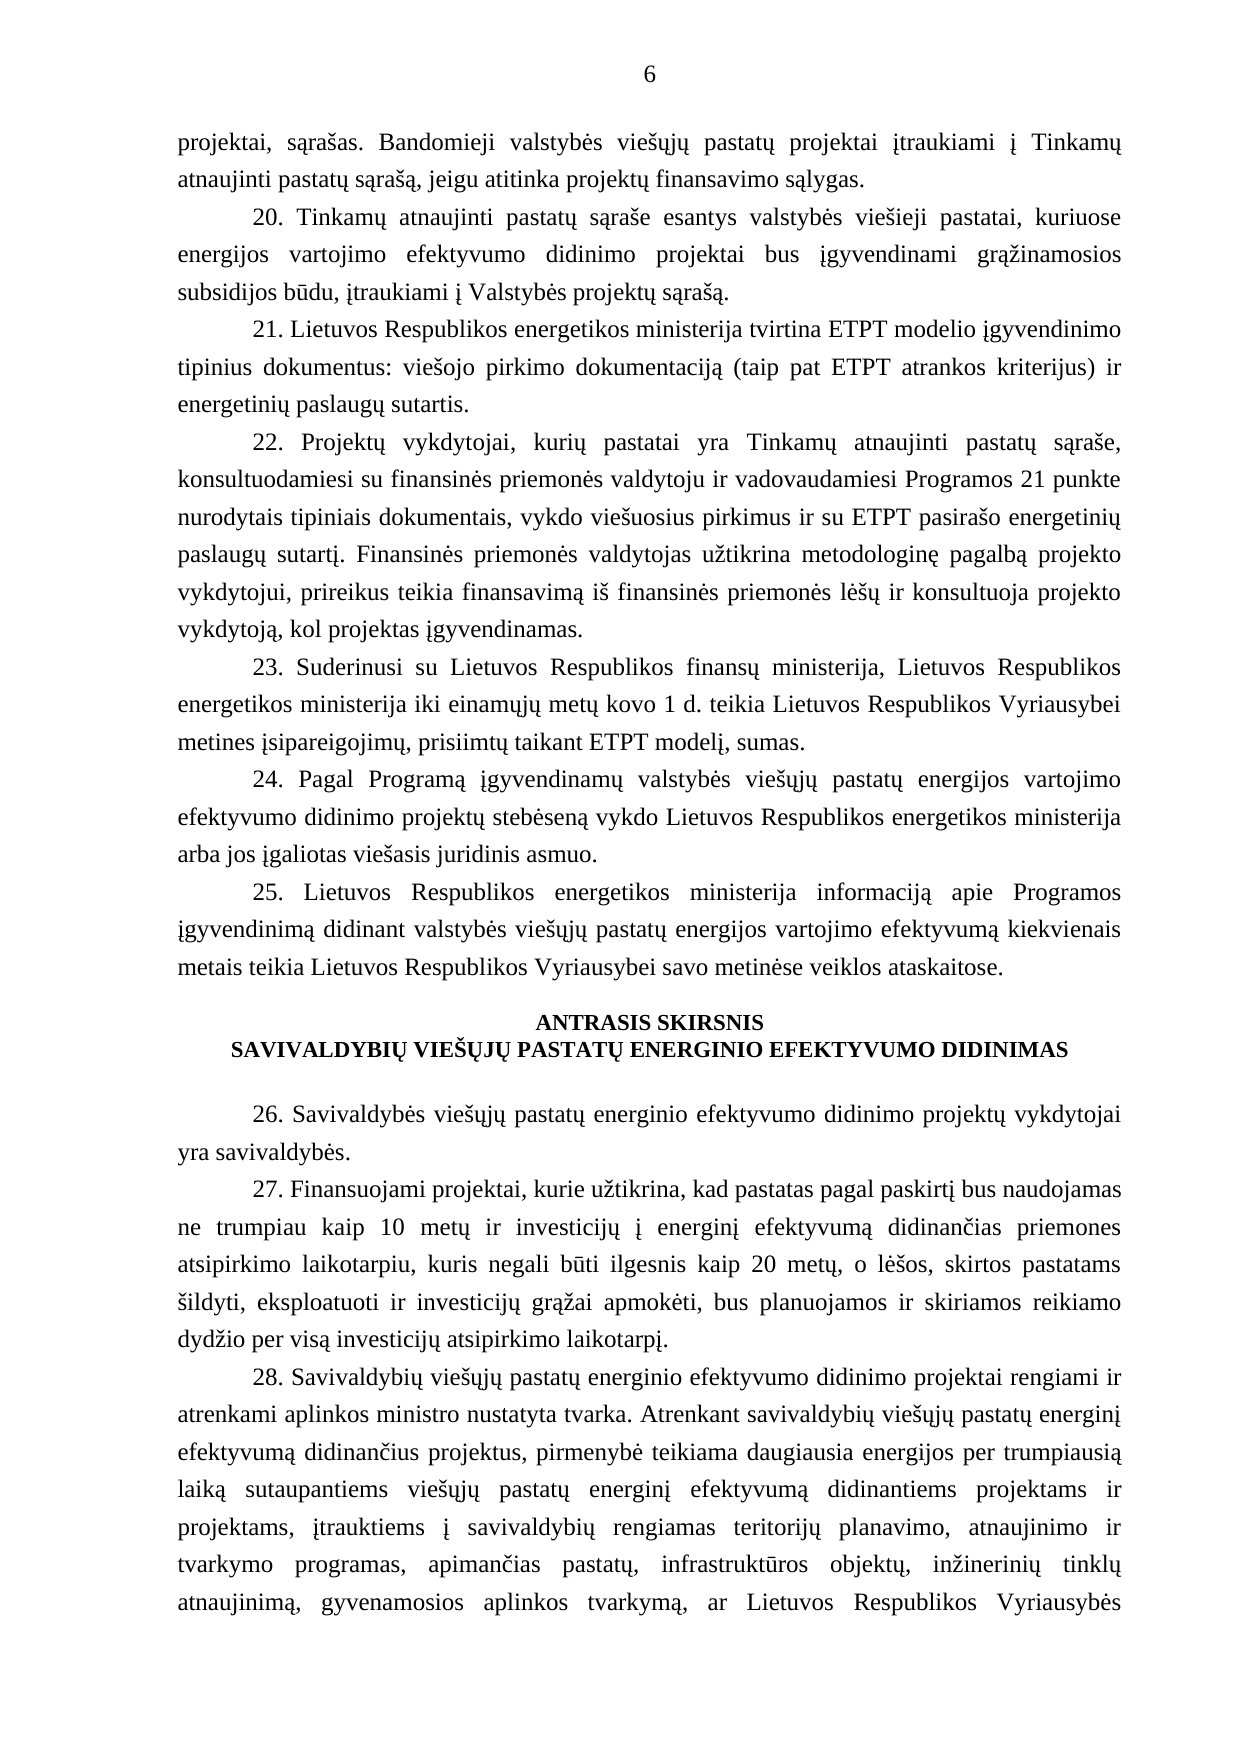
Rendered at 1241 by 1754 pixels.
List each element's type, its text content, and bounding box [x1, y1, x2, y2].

text 25. Lietuvos Respublikos energetikos ministerija informaciją apie Programos įgyvendinimą didinant valstybės viešųjų pastatų energijos vartojimo efektyvumą kiekvienais metais teikia Lietuvos Respublikos Vyriausybei savo metinėse veiklos ataskaitose. [177, 868, 1122, 981]
text 21. Lietuvos Respublikos energetikos ministerija tvirtina ETPT modelio įgyvendinimo tipinius dokumentus: viešojo pirkimo dokumentaciją (taip pat ETPT atrankos kriterijus) ir energetinių paslaugų sutartis. [177, 306, 1122, 418]
text 28. Savivaldybių viešųjų pastatų energinio efektyvumo didinimo projektai rengiami ir atrenkami aplinkos ministro nustatyta tvarka. Atrenkant savivaldybių viešųjų pastatų energinį efektyvumą didinančius projektus, pirmenybė teikiama daugiausia energijos per trumpiausią laiką sutaupantiems viešųjų pastatų energinį efektyvumą didinantiems projektams ir projektams, įtrauktiems į savivaldybių rengiamas teritorijų planavimo, atnaujinimo ir tvarkymo programas, apimančias pastatų, infrastruktūros objektų, inžinerinių tinklų atnaujinimą, gyvenamosios aplinkos tvarkymą, ar Lietuvos Respublikos Vyriausybės [177, 1353, 1122, 1616]
text 20. Tinkamų atnaujinti pastatų sąraše esantys valstybės viešieji pastatai, kuriuose energijos vartojimo efektyvumo didinimo projektai bus įgyvendinami grąžinamosios subsidijos būdu, įtraukiami į Valstybės projektų sąrašą. [177, 193, 1122, 306]
text SAVIVALDYBIŲ VIEŠŲJŲ PASTATŲ ENERGINIO EFEKTYVUMO DIDINIMAS [177, 1036, 1122, 1062]
text 27. Finansuojami projektai, kurie užtikrina, kad pastatas pagal paskirtį bus naudojamas ne trumpiau kaip 10 metų ir investicijų į energinį efektyvumą didinančias priemones atsipirkimo laikotarpiu, kuris negali būti ilgesnis kaip 20 metų, o lėšos, skirtos pastatams šildyti, eksploatuoti ir investicijų grąžai apmokėti, bus planuojamos ir skiriamos reikiamo dydžio per visą investicijų atsipirkimo laikotarpį. [177, 1166, 1122, 1353]
text 26. Savivaldybės viešųjų pastatų energinio efektyvumo didinimo projektų vykdytojai yra savivaldybės. [177, 1091, 1122, 1166]
text projektai, sąrašas. Bandomieji valstybės viešųjų pastatų projektai įtraukiami į Tinkamų atnaujinti pastatų sąrašą, jeigu atitinka projektų finansavimo sąlygas. [177, 118, 1122, 193]
text 24. Pagal Programą įgyvendinamų valstybės viešųjų pastatų energijos vartojimo efektyvumo didinimo projektų stebėseną vykdo Lietuvos Respublikos energetikos ministerija arba jos įgaliotas viešasis juridinis asmuo. [177, 756, 1122, 868]
text 22. Projektų vykdytojai, kurių pastatai yra Tinkamų atnaujinti pastatų sąraše, konsultuodamiesi su finansinės priemonės valdytoju ir vadovaudamiesi Programos 21 punkte nurodytais tipiniais dokumentais, vykdo viešuosius pirkimus ir su ETPT pasirašo energetinių paslaugų sutartį. Finansinės priemonės valdytojas užtikrina metodologinę pagalbą projekto vykdytojui, prireikus teikia finansavimą iš finansinės priemonės lėšų ir konsultuoja projekto vykdytoją, kol projektas įgyvendinamas. [177, 418, 1122, 643]
text ANTRASIS SKIRSNIS [177, 1009, 1122, 1036]
text 23. Suderinusi su Lietuvos Respublikos finansų ministerija, Lietuvos Respublikos energetikos ministerija iki einamųjų metų kovo 1 d. teikia Lietuvos Respublikos Vyriausybei metines įsipareigojimų, prisiimtų taikant ETPT modelį, sumas. [177, 643, 1122, 756]
